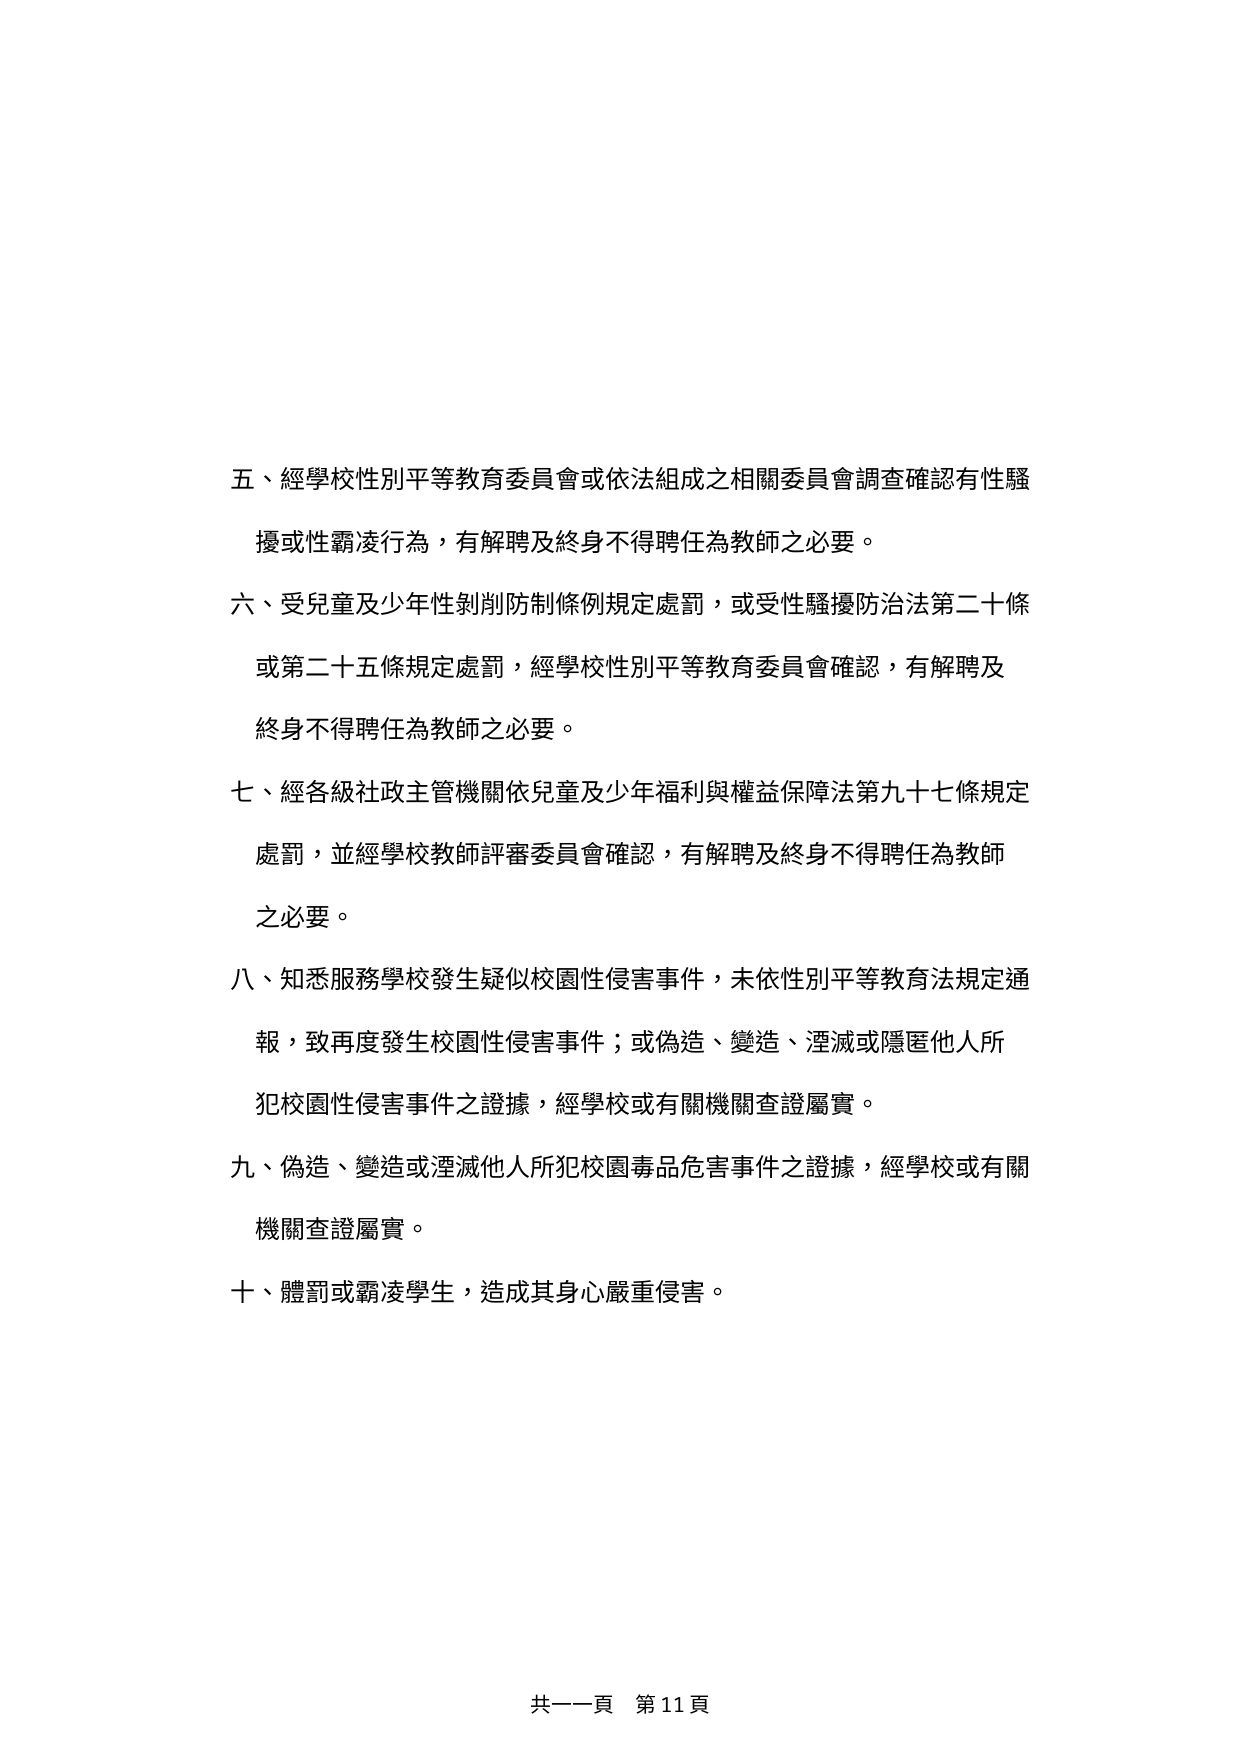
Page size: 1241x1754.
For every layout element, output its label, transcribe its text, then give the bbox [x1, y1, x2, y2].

text 終身不得聘任為教師之必要。 [118, 686, 1122, 749]
text 八、知悉服務學校發生疑似校園性侵害事件，未依性別平等教育法規定通 [118, 936, 1122, 999]
text 五、經學校性別平等教育委員會或依法組成之相關委員會調查確認有性騷 [118, 436, 1122, 499]
text 或第二十五條規定處罰，經學校性別平等教育委員會確認，有解聘及 [118, 624, 1122, 686]
text 九、偽造、變造或湮滅他人所犯校園毒品危害事件之證據，經學校或有關 [118, 1124, 1122, 1186]
text 處罰，並經學校教師評審委員會確認，有解聘及終身不得聘任為教師 [118, 811, 1122, 874]
text 機關查證屬實。 [118, 1186, 1122, 1249]
text 七、經各級社政主管機關依兒童及少年福利與權益保障法第九十七條規定 [118, 749, 1122, 811]
text 之必要。 [118, 874, 1122, 936]
text 犯校園性侵害事件之證據，經學校或有關機關查證屬實。 [118, 1061, 1122, 1124]
text 十、體罰或霸凌學生，造成其身心嚴重侵害。 [118, 1249, 1122, 1311]
text 擾或性霸凌行為，有解聘及終身不得聘任為教師之必要。 [118, 499, 1122, 561]
text 報，致再度發生校園性侵害事件；或偽造、變造、湮滅或隱匿他人所 [118, 999, 1122, 1061]
text 六、受兒童及少年性剝削防制條例規定處罰，或受性騷擾防治法第二十條 [118, 561, 1122, 624]
